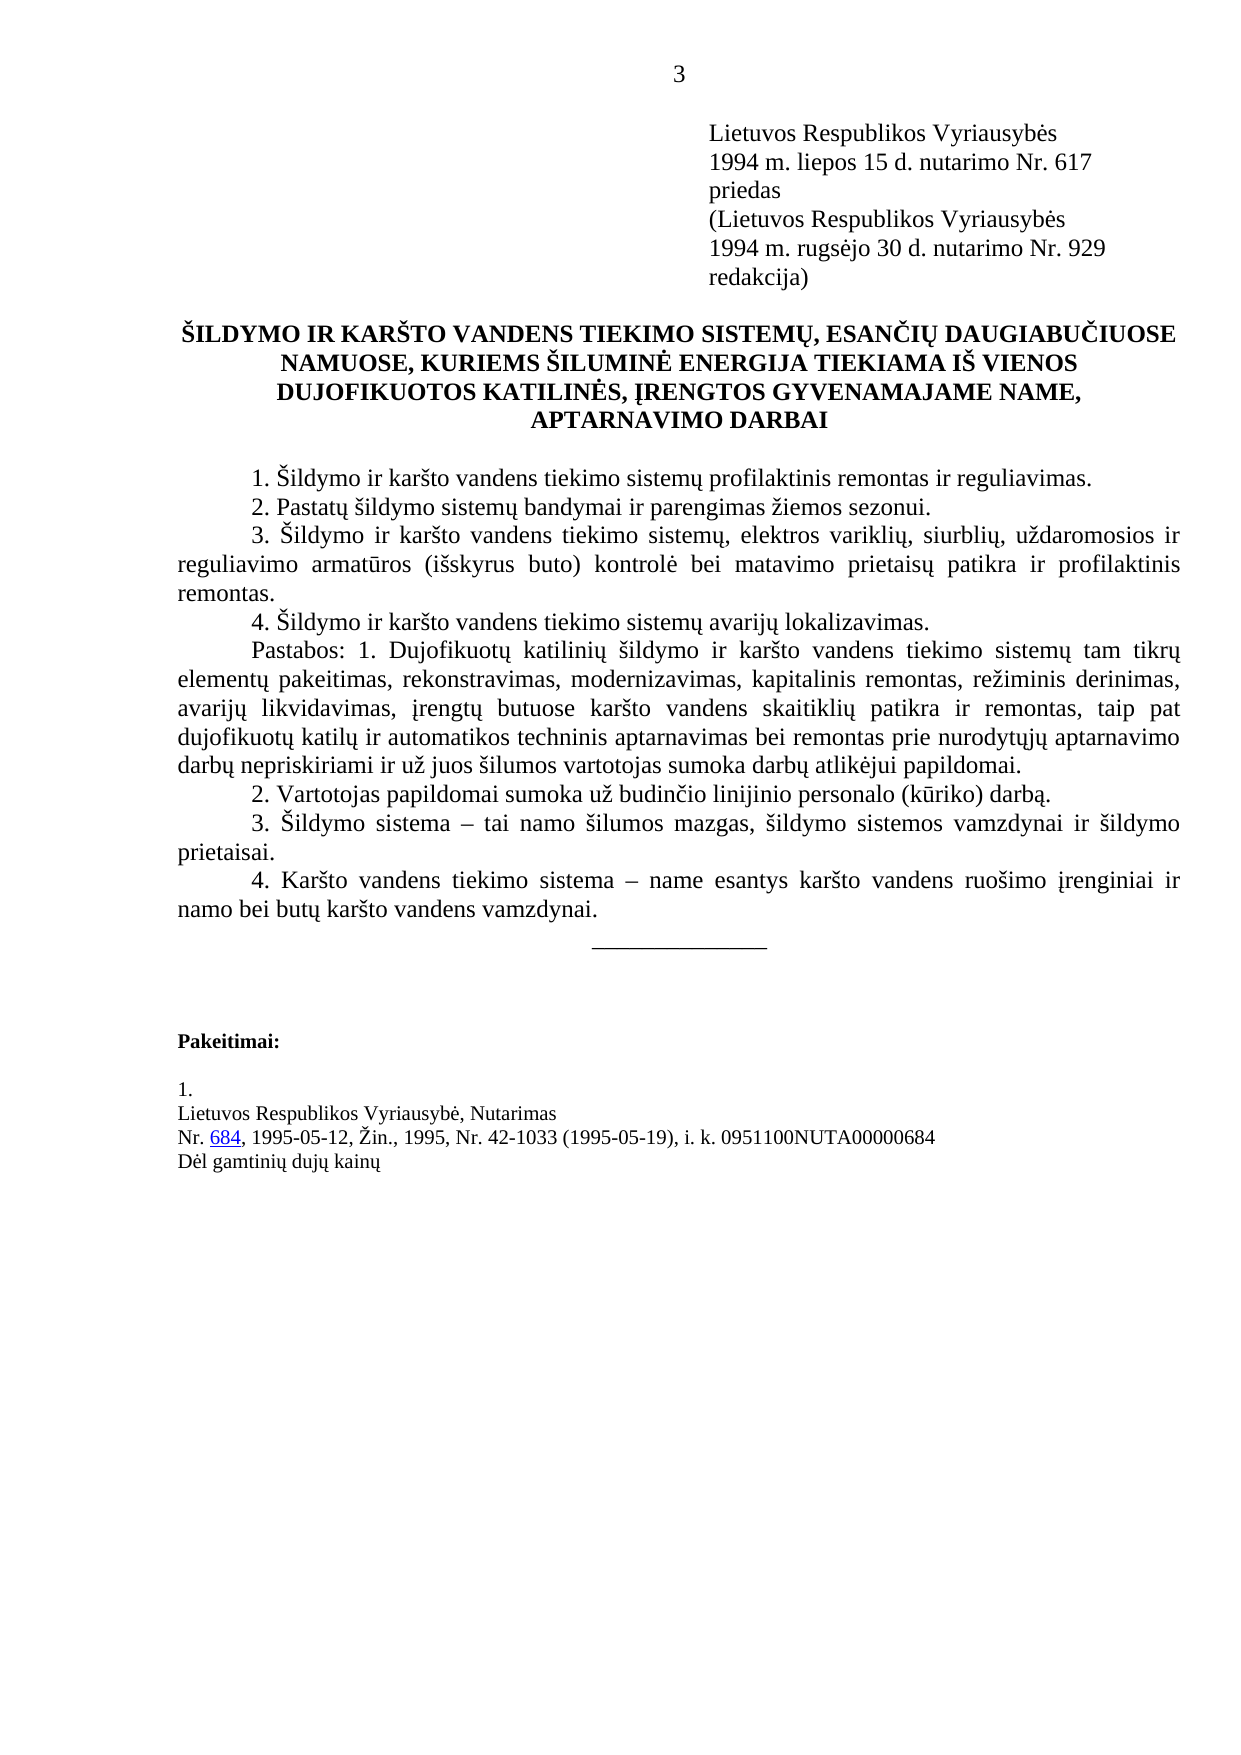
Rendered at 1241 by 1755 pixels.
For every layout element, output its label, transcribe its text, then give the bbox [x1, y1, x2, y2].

text 4. Šildymo ir karšto vandens tiekimo sistemų avarijų lokalizavimas. [177, 607, 1181, 636]
text Lietuvos Respublikos Vyriausybės [709, 118, 1181, 147]
text Nr. 684, 1995-05-12, Žin., 1995, Nr. 42-1033 (1995-05-19), i. k. 0951100NUTA00000684 [177, 1125, 1181, 1149]
text Pakeitimai: [177, 1029, 1181, 1053]
text Lietuvos Respublikos Vyriausybė, Nutarimas [177, 1101, 1181, 1125]
text 2. Vartotojas papildomai sumoka už budinčio linijinio personalo (kūriko) darbą. [177, 779, 1181, 808]
text priedas [177, 176, 1181, 204]
text 1. Šildymo ir karšto vandens tiekimo sistemų profilaktinis remontas ir reguliavimas. [177, 463, 1181, 492]
text 1994 m. liepos 15 d. nutarimo Nr. 617 [177, 147, 1181, 176]
text 2. Pastatų šildymo sistemų bandymai ir parengimas žiemos sezonui. [177, 492, 1181, 521]
text 1. [177, 1077, 1181, 1101]
text ______________ [177, 923, 1181, 952]
text Šildymo ir karšto vandens tiekimo sistemų, esančių daugiabučiuose namuose, kuriems šiluminė energija tiekiama iš vienos dujofikuotos katilinės, įrengtos gyvenamajame name, aptarnavimo darbai [177, 319, 1181, 434]
text Dėl gamtinių dujų kainų [177, 1149, 1181, 1173]
text (Lietuvos Respublikos Vyriausybės [177, 204, 1181, 233]
text 3. Šildymo sistema – tai namo šilumos mazgas, šildymo sistemos vamzdynai ir šildymo prietaisai. [177, 808, 1181, 866]
text redakcija) [177, 262, 1181, 291]
text 3. Šildymo ir karšto vandens tiekimo sistemų, elektros variklių, siurblių, uždaromosios ir reguliavimo armatūros (išskyrus buto) kontrolė bei matavimo prietaisų patikra ir profilaktinis remontas. [177, 521, 1181, 607]
text Pastabos: 1. Dujofikuotų katilinių šildymo ir karšto vandens tiekimo sistemų tam tikrų elementų pakeitimas, rekonstravimas, modernizavimas, kapitalinis remontas, režiminis derinimas, avarijų likvidavimas, įrengtų butuose karšto vandens skaitiklių patikra ir remontas, taip pat dujofikuotų katilų ir automatikos techninis aptarnavimas bei remontas prie nurodytųjų aptarnavimo darbų nepriskiriami ir už juos šilumos vartotojas sumoka darbų atlikėjui papildomai. [177, 636, 1181, 779]
text 4. Karšto vandens tiekimo sistema – name esantys karšto vandens ruošimo įrenginiai ir namo bei butų karšto vandens vamzdynai. [177, 866, 1181, 923]
text 1994 m. rugsėjo 30 d. nutarimo Nr. 929 [177, 233, 1181, 262]
